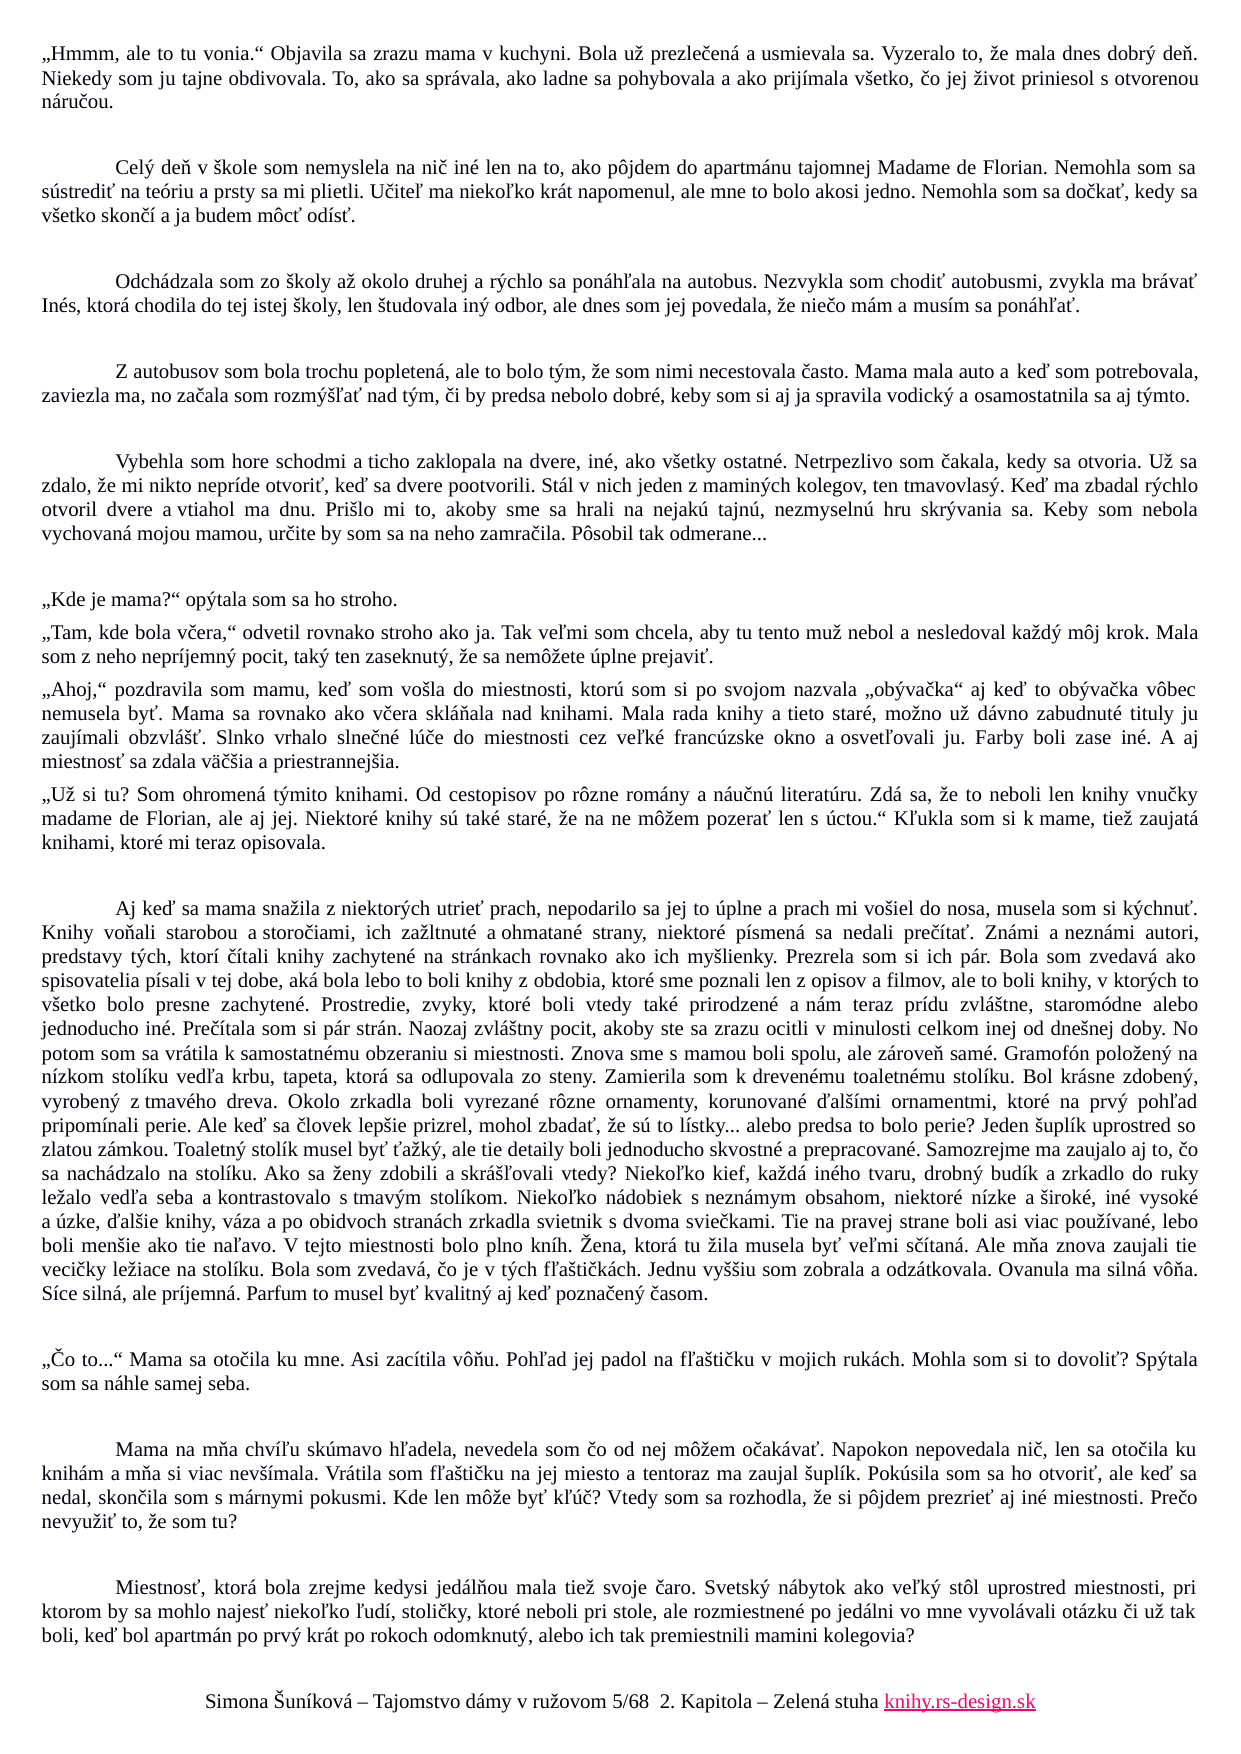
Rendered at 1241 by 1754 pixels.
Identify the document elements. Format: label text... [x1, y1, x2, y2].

text Vybehla som hore schodmi a ticho zaklopala na dvere, iné, ako všetky ostatné. Netrpezlivo som čakala, kedy sa otvoria. Už sa zdalo, že mi nikto nepríde otvoriť, keď sa dvere pootvorili. Stál v nich jeden z maminých kolegov, ten tmavovlasý. Keď ma zbadal rýchlo otvoril dvere a vtiahol ma dnu. Prišlo mi to, akoby sme sa hrali na nejakú tajnú, nezmyselnú hru skrývania sa. Keby som nebola vychovaná mojou mamou, určite by som sa na neho zamračila. Pôsobil tak odmerane... [41, 449, 1199, 545]
text „Hmmm, ale to tu vonia.“ Objavila sa zrazu mama v kuchyni. Bola už prezlečená a usmievala sa. Vyzeralo to, že mala dnes dobrý deň. Niekedy som ju tajne obdivovala. To, ako sa správala, ako ladne sa pohybovala a ako prijímala všetko, čo jej život priniesol s otvorenou náručou. [41, 41, 1199, 113]
text „Kde je mama?“ opýtala som sa ho stroho. [41, 587, 1199, 611]
text Z autobusov som bola trochu popletená, ale to bolo tým, že som nimi necestovala často. Mama mala auto a keď som potrebovala, zaviezla ma, no začala som rozmýšľať nad tým, či by predsa nebolo dobré, keby som si aj ja spravila vodický a osamostatnila sa aj týmto. [41, 359, 1199, 407]
text Odchádzala som zo školy až okolo druhej a rýchlo sa ponáhľala na autobus. Nezvykla som chodiť autobusmi, zvykla ma brávať Inés, ktorá chodila do tej istej školy, len študovala iný odbor, ale dnes som jej povedala, že niečo mám a musím sa ponáhľať. [41, 269, 1199, 317]
text Mama na mňa chvíľu skúmavo hľadela, nevedela som čo od nej môžem očakávať. Napokon nepovedala nič, len sa otočila ku knihám a mňa si viac nevšímala. Vrátila som fľaštičku na jej miesto a tentoraz ma zaujal šuplík. Pokúsila som sa ho otvoriť, ale keď sa nedal, skončila som s márnymi pokusmi. Kde len môže byť kľúč? Vtedy som sa rozhodla, že si pôjdem prezrieť aj iné miestnosti. Prečo nevyužiť to, že som tu? [41, 1437, 1199, 1533]
text Aj keď sa mama snažila z niektorých utrieť prach, nepodarilo sa jej to úplne a prach mi vošiel do nosa, musela som si kýchnuť. Knihy voňali starobou a storočiami, ich zažltnuté a ohmatané strany, niektoré písmená sa nedali prečítať. Známi a neznámi autori, predstavy tých, ktorí čítali knihy zachytené na stránkach rovnako ako ich myšlienky. Prezrela som si ich pár. Bola som zvedavá ako spisovatelia písali v tej dobe, aká bola lebo to boli knihy z obdobia, ktoré sme poznali len z opisov a filmov, ale to boli knihy, v ktorých to všetko bolo presne zachytené. Prostredie, zvyky, ktoré boli vtedy také prirodzené a nám teraz prídu zvláštne, staromódne alebo jednoducho iné. Prečítala som si pár strán. Naozaj zvláštny pocit, akoby ste sa zrazu ocitli v minulosti celkom inej od dnešnej doby. No potom som sa vrátila k samostatnému obzeraniu si miestnosti. Znova sme s mamou boli spolu, ale zároveň samé. Gramofón položený na nízkom stolíku vedľa krbu, tapeta, ktorá sa odlupovala zo steny. Zamierila som k drevenému toaletnému stolíku. Bol krásne zdobený, vyrobený z tmavého dreva. Okolo zrkadla boli vyrezané rôzne ornamenty, korunované ďalšími ornamentmi, ktoré na prvý pohľad pripomínali perie. Ale keď sa človek lepšie prizrel, mohol zbadať, že sú to lístky... alebo predsa to bolo perie? Jeden šuplík uprostred so zlatou zámkou. Toaletný stolík musel byť ťažký, ale tie detaily boli jednoducho skvostné a prepracované. Samozrejme ma zaujalo aj to, čo sa nachádzalo na stolíku. Ako sa ženy zdobili a skrášľovali vtedy? Niekoľko kief, každá iného tvaru, drobný budík a zrkadlo do ruky ležalo vedľa seba a kontrastovalo s tmavým stolíkom. Niekoľko nádobiek s neznámym obsahom, niektoré nízke a široké, iné vysoké a úzke, ďalšie knihy, váza a po obidvoch stranách zrkadla svietnik s dvoma sviečkami. Tie na pravej strane boli asi viac používané, lebo boli menšie ako tie naľavo. V tejto miestnosti bolo plno kníh. Žena, ktorá tu žila musela byť veľmi sčítaná. Ale mňa znova zaujali tie vecičky ležiace na stolíku. Bola som zvedavá, čo je v tých fľaštičkách. Jednu vyššiu som zobrala a odzátkovala. Ovanula ma silná vôňa. Síce silná, ale príjemná. Parfum to musel byť kvalitný aj keď poznačený časom. [41, 896, 1199, 1305]
text „Ahoj,“ pozdravila som mamu, keď som vošla do miestnosti, ktorú som si po svojom nazvala „obývačka“ aj keď to obývačka vôbec nemusela byť. Mama sa rovnako ako včera skláňala nad knihami. Mala rada knihy a tieto staré, možno už dávno zabudnuté tituly ju zaujímali obzvlášť. Slnko vrhalo slnečné lúče do miestnosti cez veľké francúzske okno a osvetľovali ju. Farby boli zase iné. A aj miestnosť sa zdala väčšia a priestrannejšia. [41, 677, 1199, 773]
text Celý deň v škole som nemyslela na nič iné len na to, ako pôjdem do apartmánu tajomnej Madame de Florian. Nemohla som sa sústrediť na teóriu a prsty sa mi plietli. Učiteľ ma niekoľko krát napomenul, ale mne to bolo akosi jedno. Nemohla som sa dočkať, kedy sa všetko skončí a ja budem môcť odísť. [41, 155, 1199, 227]
text „Čo to...“ Mama sa otočila ku mne. Asi zacítila vôňu. Pohľad jej padol na fľaštičku v mojich rukách. Mohla som si to dovoliť? Spýtala som sa náhle samej seba. [41, 1347, 1199, 1395]
text „Už si tu? Som ohromená týmito knihami. Od cestopisov po rôzne romány a náučnú literatúru. Zdá sa, že to neboli len knihy vnučky madame de Florian, ale aj jej. Niektoré knihy sú také staré, že na ne môžem pozerať len s úctou.“ Kľukla som si k mame, tiež zaujatá knihami, ktoré mi teraz opisovala. [41, 782, 1199, 854]
text Miestnosť, ktorá bola zrejme kedysi jedálňou mala tiež svoje čaro. Svetský nábytok ako veľký stôl uprostred miestnosti, pri ktorom by sa mohlo najesť niekoľko ľudí, stoličky, ktoré neboli pri stole, ale rozmiestnené po jedálni vo mne vyvolávali otázku či už tak boli, keď bol apartmán po prvý krát po rokoch odomknutý, alebo ich tak premiestnili mamini kolegovia? [41, 1575, 1199, 1647]
text „Tam, kde bola včera,“ odvetil rovnako stroho ako ja. Tak veľmi som chcela, aby tu tento muž nebol a nesledoval každý môj krok. Mala som z neho nepríjemný pocit, taký ten zaseknutý, že sa nemôžete úplne prejaviť. [41, 620, 1199, 668]
